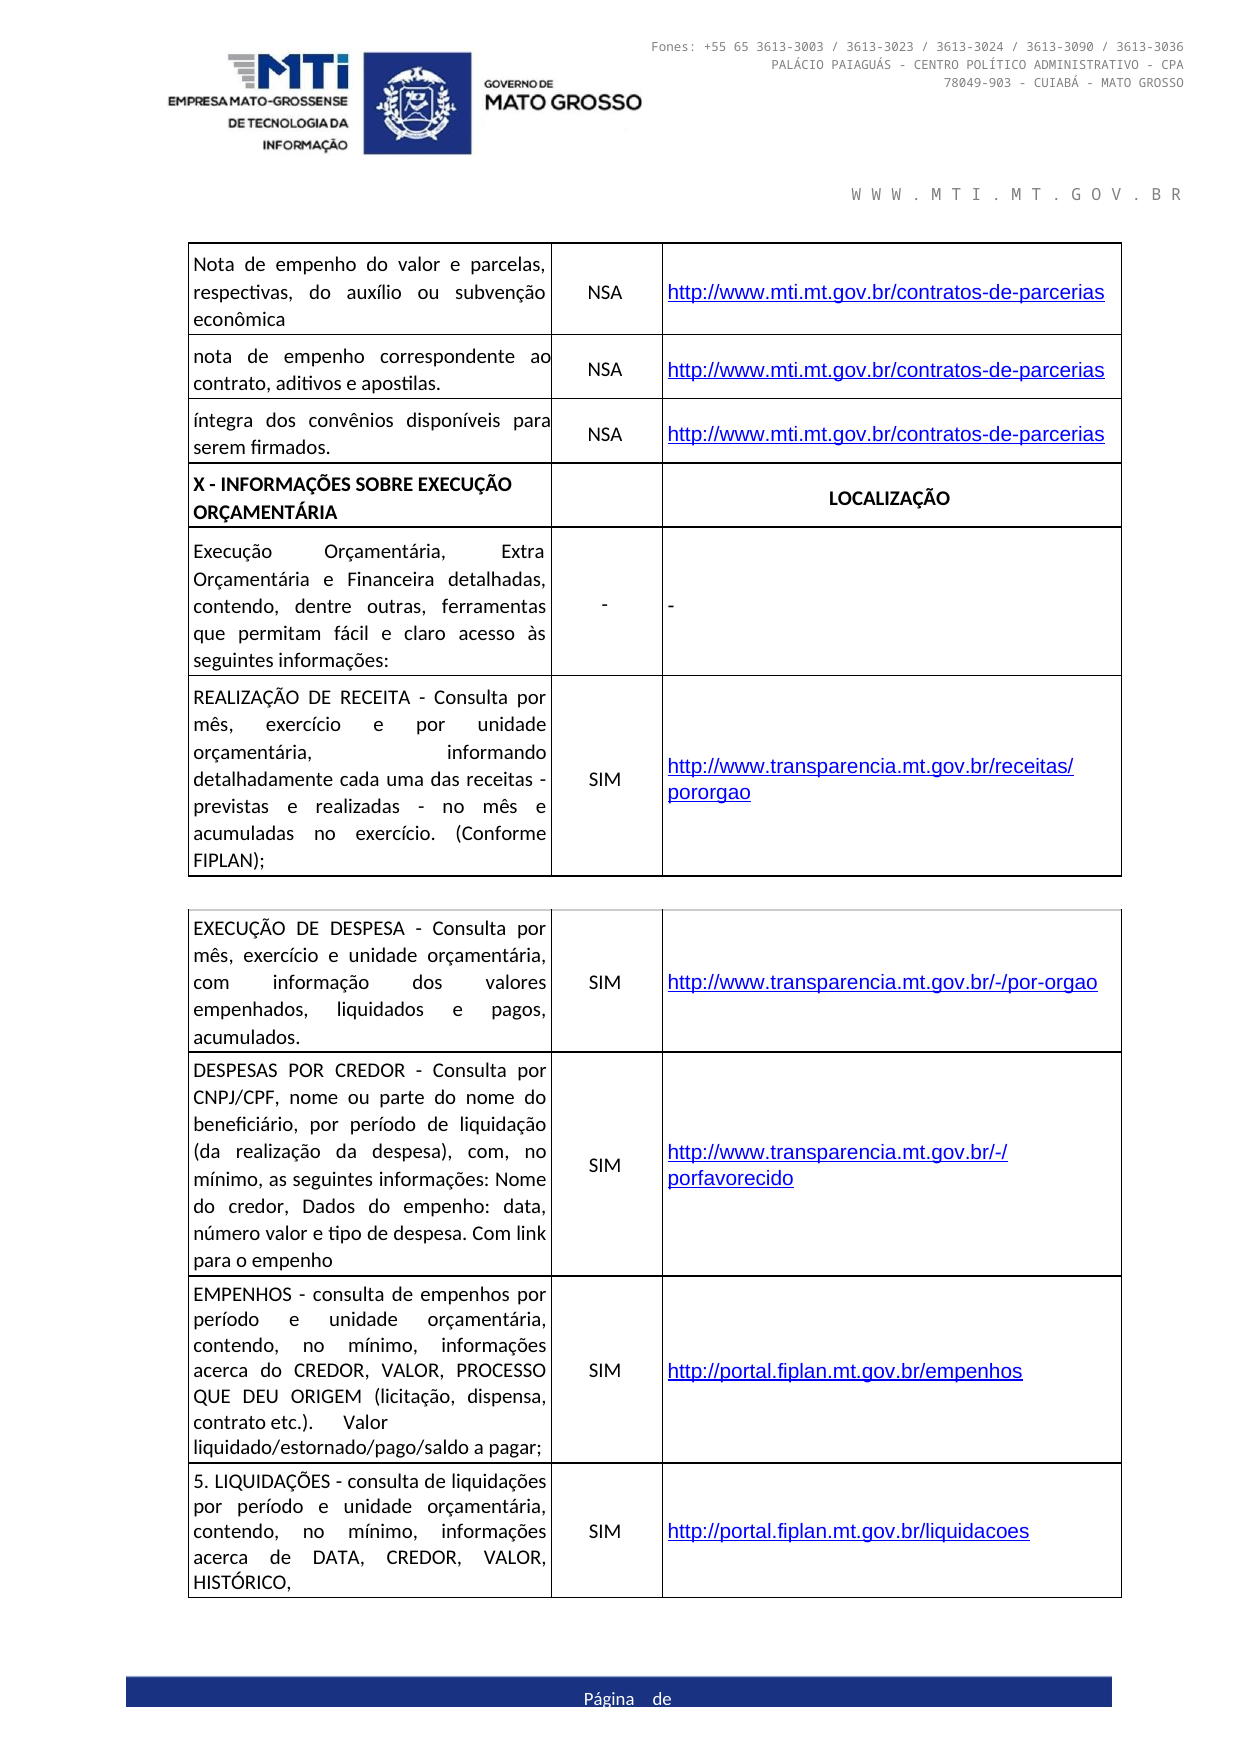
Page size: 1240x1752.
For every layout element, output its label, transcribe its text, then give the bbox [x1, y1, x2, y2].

table_cell NSA [552, 244, 662, 333]
table_cell íntegra dos convênios disponíveis para serem firmados. [189, 399, 551, 462]
table_cell http://www.mti.mt.gov.br/contratos-de-parcerias [663, 399, 1121, 462]
table_cell - [663, 528, 1121, 675]
table_cell EMPENHOS - consulta de empenhos por período e unidade orçamentária, contendo, no mínimo, informações acerca do CREDOR, VALOR, PROCESSO QUE DEU ORIGEM (licitação, dispensa, contrato etc.). Valor liquidado/estornado/pago/saldo a pagar; [189, 1277, 551, 1462]
table_cell http://portal.fiplan.mt.gov.br/liquidacoes [663, 1464, 1121, 1597]
table_cell REALIZAÇÃO DE RECEITA - Consulta por mês, exercício e por unidade orçamentária, informando detalhadamente cada uma das receitas - previstas e realizadas - no mês e acumuladas no exercício. (Conforme FIPLAN); [189, 676, 551, 875]
table_cell SIM [552, 1464, 662, 1597]
table_cell SIM [552, 1277, 662, 1462]
table_cell http://www.transparencia.mt.gov.br/receitas/pororgao [663, 676, 1121, 875]
table_cell http://www.mti.mt.gov.br/contratos-de-parcerias [663, 335, 1121, 398]
table_cell http://www.transparencia.mt.gov.br/-/porfavorecido [663, 1053, 1121, 1275]
table_cell - [552, 528, 662, 675]
table_cell DESPESAS POR CREDOR - Consulta por CNPJ/CPF, nome ou parte do nome do beneficiário, por período de liquidação (da realização da despesa), com, no mínimo, as seguintes informações: Nome do credor, Dados do empenho: data, número valor e tipo de despesa. Com link para o empenho [189, 1053, 551, 1275]
table_cell http://portal.fiplan.mt.gov.br/empenhos [663, 1277, 1121, 1462]
table_cell Nota de empenho do valor e parcelas, respectivas, do auxílio ou subvenção econômica [189, 244, 551, 333]
table_header SIM [552, 911, 662, 1051]
table_cell X - INFORMAÇÕES SOBRE EXECUÇÃO ORÇAMENTÁRIA [189, 464, 551, 526]
table_cell NSA [552, 335, 662, 398]
table_cell [552, 464, 662, 526]
table_cell Execução Orçamentária, Extra Orçamentária e Financeira detalhadas, contendo, dentre outras, ferramentas que permitam fácil e claro acesso às seguintes informações: [189, 528, 551, 675]
table_header EXECUÇÃO DE DESPESA - Consulta por mês, exercício e unidade orçamentária, com informação dos valores empenhados, liquidados e pagos, acumulados. [189, 911, 551, 1051]
table_header http://www.transparencia.mt.gov.br/-/por-orgao [663, 911, 1121, 1051]
table_cell NSA [552, 399, 662, 462]
table_cell SIM [552, 676, 662, 875]
table_cell SIM [552, 1053, 662, 1275]
table_cell 5. LIQUIDAÇÕES - consulta de liquidações por período e unidade orçamentária, contendo, no mínimo, informações acerca de DATA, CREDOR, VALOR, HISTÓRICO, [189, 1464, 551, 1597]
table_cell LOCALIZAÇÃO [663, 464, 1121, 526]
table_cell nota de empenho correspondente ao contrato, aditivos e apostilas. [189, 335, 551, 398]
table_cell http://www.mti.mt.gov.br/contratos-de-parcerias [663, 244, 1121, 333]
